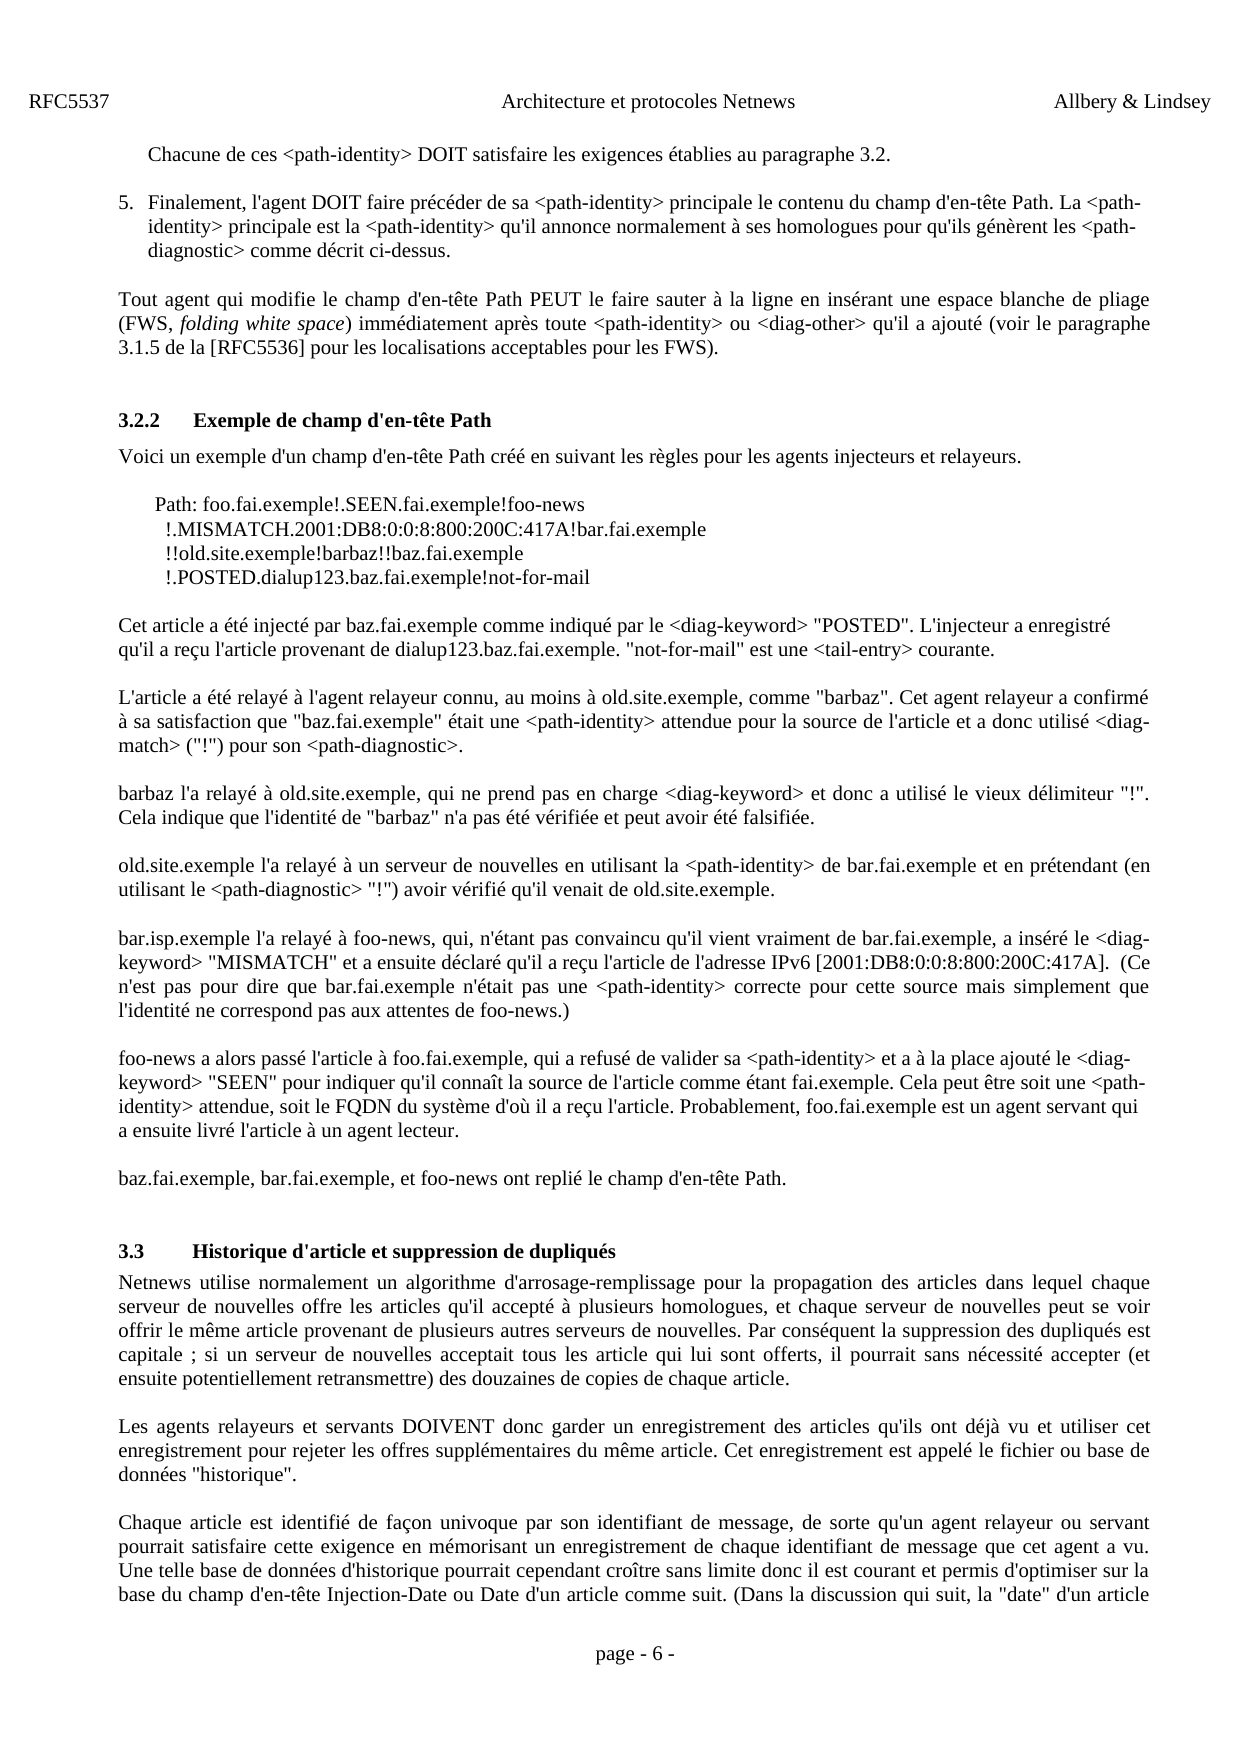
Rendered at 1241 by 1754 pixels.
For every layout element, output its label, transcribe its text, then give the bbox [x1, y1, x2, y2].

subtitle 3.3 Historique d'article et suppression de dupliqués [118, 1239, 1152, 1263]
text !!old.site.exemple!barbaz!!baz.fai.exemple [118, 541, 1152, 564]
text Tout agent qui modifie le champ d'en-tête Path PEUT le faire sauter à la ligne en insérant une espace blanche de pliage (FWS, folding white space) immédiatement après toute <path-identity> ou <diag-other> qu'il a ajouté (voir le paragraphe 3.1.5 de la [RFC5536] pour les localisations acceptables pour les FWS). [118, 286, 1152, 359]
text 5. Finalement, l'agent DOIT faire précéder de sa <path-identity> principale le contenu du champ d'en-tête Path. La <path-identity> principale est la <path-identity> qu'il annonce normalement à ses homologues pour qu'ils génèrent les <path-diagnostic> comme décrit ci-dessus. [118, 190, 1152, 262]
text !.MISMATCH.2001:DB8:0:0:8:800:200C:417A!bar.fai.exemple [118, 516, 1152, 541]
text foo-news a alors passé l'article à foo.fai.exemple, qui a refusé de valider sa <path-identity> et a à la place ajouté le <diag-keyword> "SEEN" pour indiquer qu'il connaît la source de l'article comme étant fai.exemple. Cela peut être soit une <path-identity> attendue, soit le FQDN du système d'où il a reçu l'article. Probablement, foo.fai.exemple est un agent servant qui a ensuite livré l'article à un agent lecteur. [118, 1046, 1152, 1142]
text Path: foo.fai.exemple!.SEEN.fai.exemple!foo-news [118, 492, 1152, 516]
text Netnews utilise normalement un algorithme d'arrosage-remplissage pour la propagation des articles dans lequel chaque serveur de nouvelles offre les articles qu'il accepté à plusieurs homologues, et chaque serveur de nouvelles peut se voir offrir le même article provenant de plusieurs autres serveurs de nouvelles. Par conséquent la suppression des dupliqués est capitale ; si un serveur de nouvelles acceptait tous les article qui lui sont offerts, il pourrait sans nécessité accepter (et ensuite potentiellement retransmettre) des douzaines de copies de chaque article. [118, 1269, 1152, 1390]
text old.site.exemple l'a relayé à un serveur de nouvelles en utilisant la <path-identity> de bar.fai.exemple et en prétendant (en utilisant le <path-diagnostic> "!") avoir vérifié qu'il venait de old.site.exemple. [118, 853, 1152, 901]
text Chacune de ces <path-identity> DOIT satisfaire les exigences établies au paragraphe 3.2. [118, 142, 1152, 166]
subtitle 3.2.2 Exemple de champ d'en-tête Path [118, 408, 1152, 432]
text bar.isp.exemple l'a relayé à foo-news, qui, n'étant pas convaincu qu'il vient vraiment de bar.fai.exemple, a inséré le <diag-keyword> "MISMATCH" et a ensuite déclaré qu'il a reçu l'article de l'adresse IPv6 [2001:DB8:0:0:8:800:200C:417A]. (Ce n'est pas pour dire que bar.fai.exemple n'était pas une <path-identity> correcte pour cette source mais simplement que l'identité ne correspond pas aux attentes de foo-news.) [118, 926, 1152, 1022]
text Les agents relayeurs et servants DOIVENT donc garder un enregistrement des articles qu'ils ont déjà vu et utiliser cet enregistrement pour rejeter les offres supplémentaires du même article. Cet enregistrement est appelé le fichier ou base de données "historique". [118, 1414, 1152, 1486]
text L'article a été relayé à l'agent relayeur connu, au moins à old.site.exemple, comme "barbaz". Cet agent relayeur a confirmé à sa satisfaction que "baz.fai.exemple" était une <path-identity> attendue pour la source de l'article et a donc utilisé <diag-match> ("!") pour son <path-diagnostic>. [118, 685, 1152, 757]
text Voici un exemple d'un champ d'en-tête Path créé en suivant les règles pour les agents injecteurs et relayeurs. [118, 444, 1152, 468]
text Chaque article est identifié de façon univoque par son identifiant de message, de sorte qu'un agent relayeur ou servant pourrait satisfaire cette exigence en mémorisant un enregistrement de chaque identifiant de message que cet agent a vu. Une telle base de données d'historique pourrait cependant croître sans limite donc il est courant et permis d'optimiser sur la base du champ d'en-tête Injection-Date ou Date d'un article comme suit. (Dans la discussion qui suit, la "date" d'un article [118, 1510, 1152, 1606]
text !.POSTED.dialup123.baz.fai.exemple!not-for-mail [118, 564, 1152, 589]
text Cet article a été injecté par baz.fai.exemple comme indiqué par le <diag-keyword> "POSTED". L'injecteur a enregistré qu'il a reçu l'article provenant de dialup123.baz.fai.exemple. "not-for-mail" est une <tail-entry> courante. [118, 613, 1152, 661]
text baz.fai.exemple, bar.fai.exemple, et foo-news ont replié le champ d'en-tête Path. [118, 1166, 1152, 1190]
text barbaz l'a relayé à old.site.exemple, qui ne prend pas en charge <diag-keyword> et donc a utilisé le vieux délimiteur "!". Cela indique que l'identité de "barbaz" n'a pas été vérifiée et peut avoir été falsifiée. [118, 781, 1152, 829]
